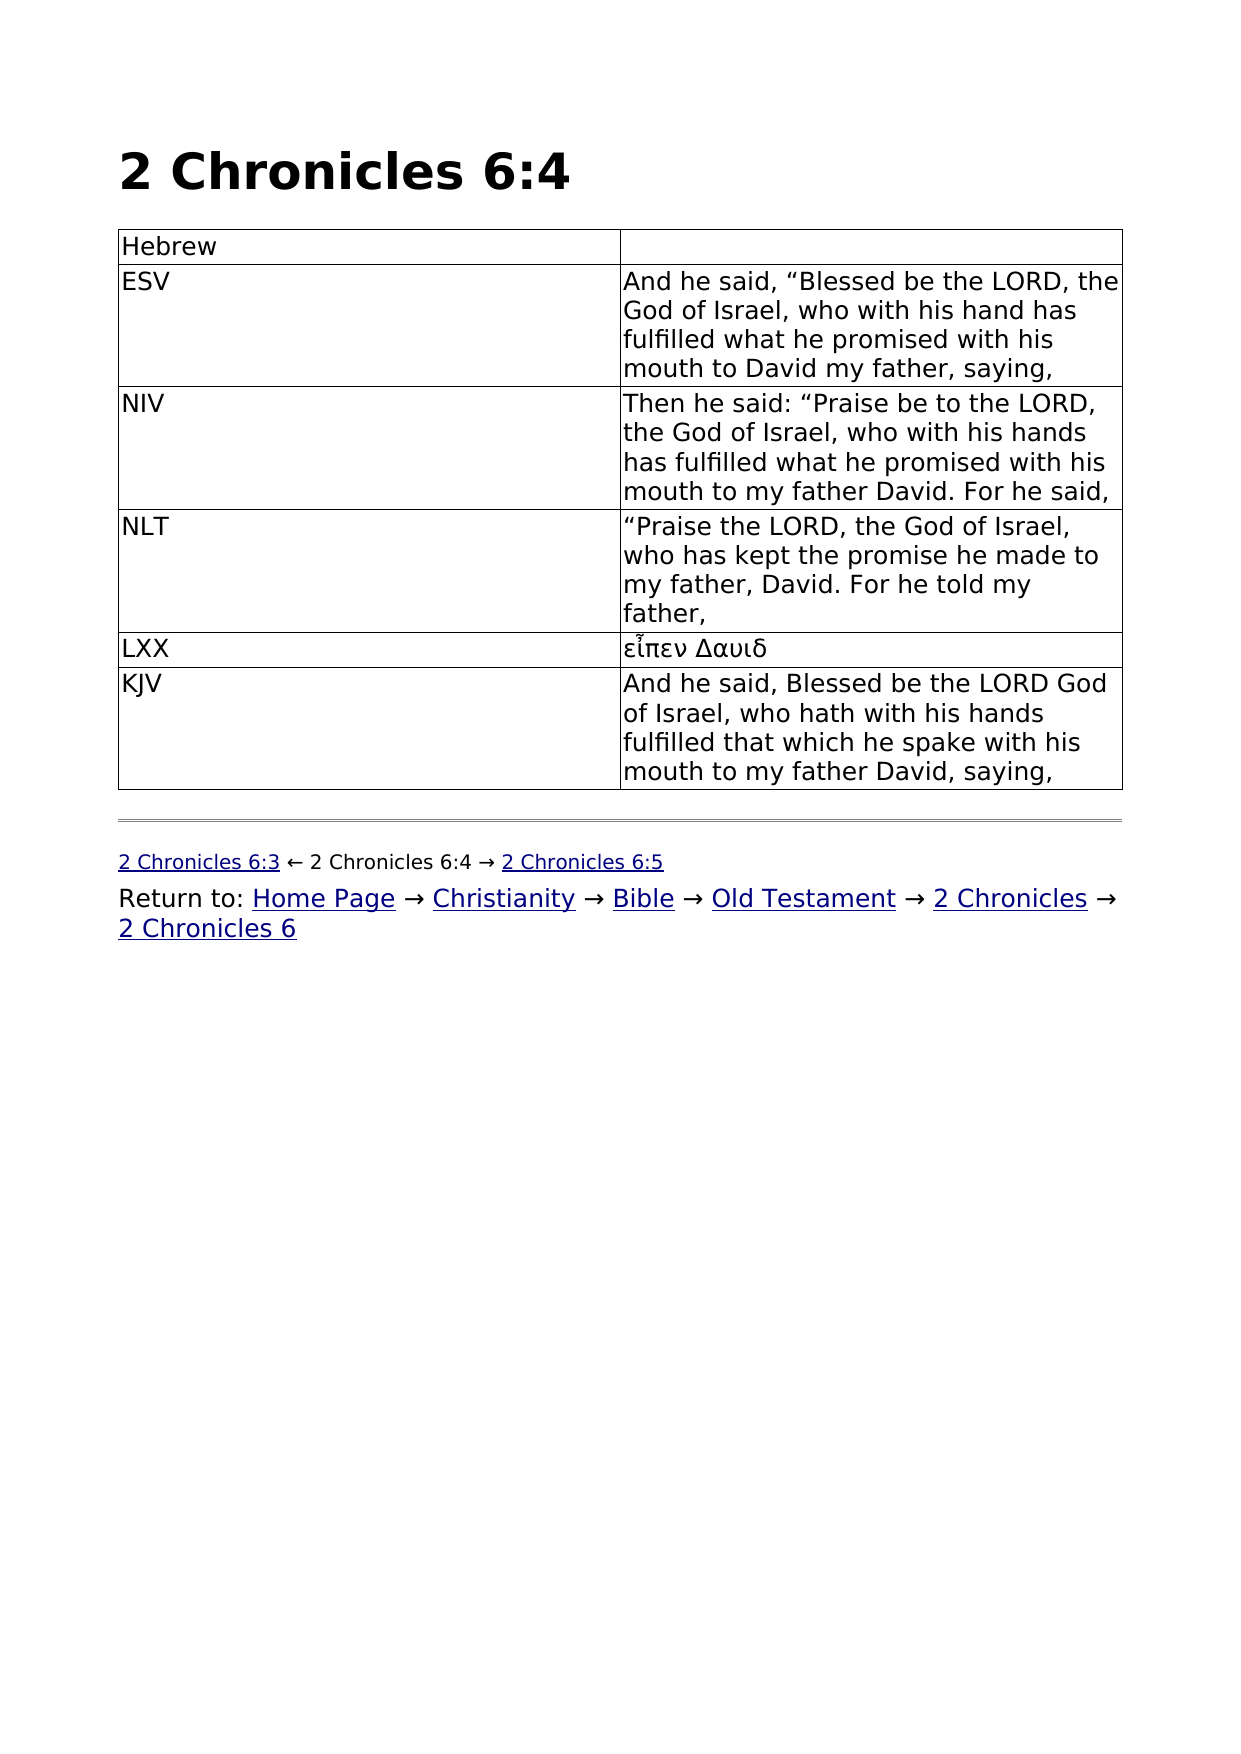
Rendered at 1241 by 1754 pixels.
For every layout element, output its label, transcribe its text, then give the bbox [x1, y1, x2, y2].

table_cell “Praise the LORD, the God of Israel, who has kept the promise he made to my father, David. For he told my father, [621, 510, 1122, 632]
table_header [621, 230, 1122, 264]
subtitle 2 Chronicles 6:4 [118, 143, 1122, 201]
table_cell Then he said: “Praise be to the LORD, the God of Israel, who with his hands has fulfilled what he promised with his mouth to my father David. For he said, [621, 387, 1122, 509]
text 2 Chronicles 6:3 ← 2 Chronicles 6:4 → 2 Chronicles 6:5 [118, 851, 1122, 884]
table_cell And he said, “Blessed be the LORD, the God of Israel, who with his hand has fulfilled what he promised with his mouth to David my father, saying, [621, 265, 1122, 386]
table_cell KJV [119, 668, 620, 789]
table_header Hebrew [119, 230, 620, 264]
text Return to: Home Page → Christianity → Bible → Old Testament → 2 Chronicles → 2 Chronicles 6 [118, 884, 1122, 943]
table_cell NLT [119, 510, 620, 632]
table_cell εἶπεν Δαυιδ [621, 633, 1122, 667]
table_cell NIV [119, 387, 620, 509]
table_cell LXX [119, 633, 620, 667]
table_cell And he said, Blessed be the LORD God of Israel, who hath with his hands fulfilled that which he spake with his mouth to my father David, saying, [621, 668, 1122, 789]
table_cell ESV [119, 265, 620, 386]
